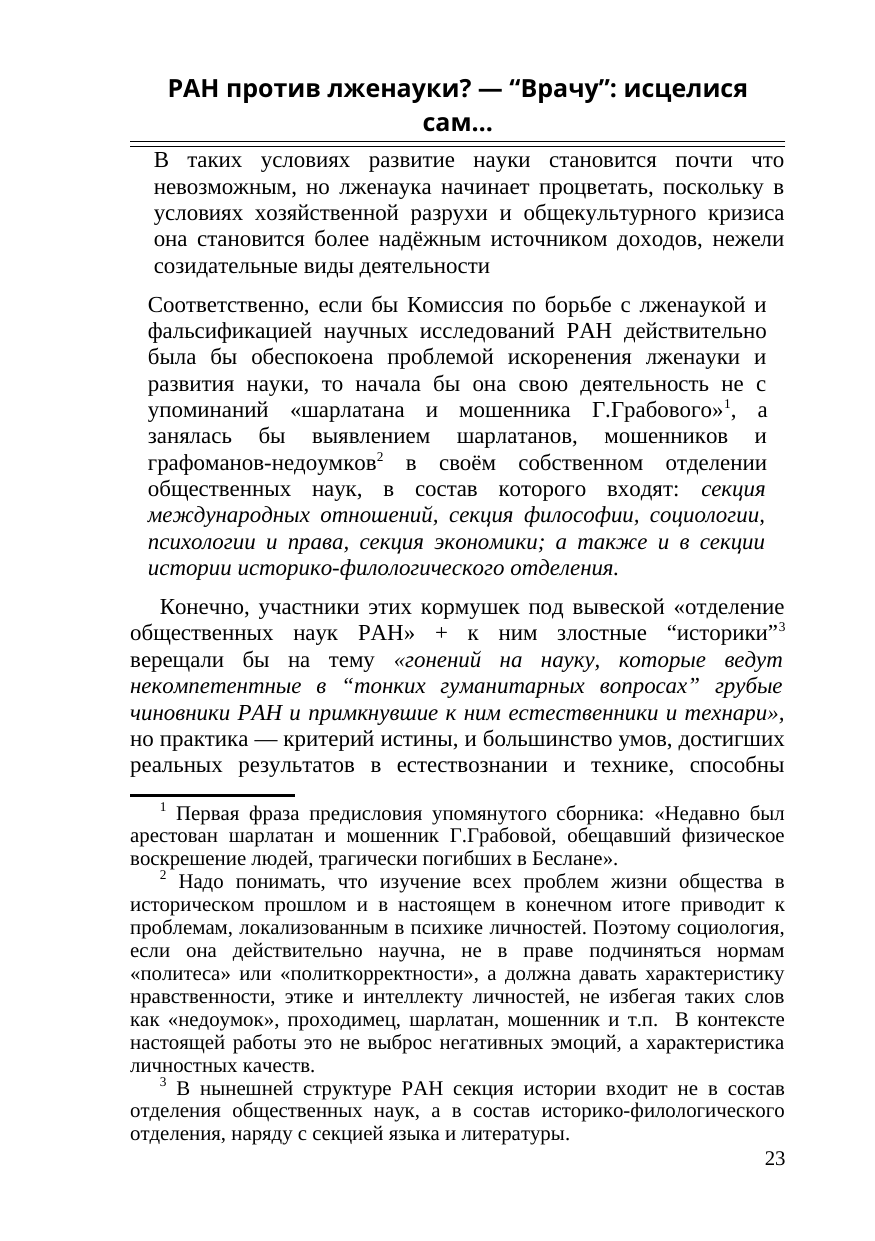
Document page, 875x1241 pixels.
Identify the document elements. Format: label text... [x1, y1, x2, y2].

text Надо понимать, что изучение всех проблем жизни общества в историческом прошлом и в настоящем в конечном итоге приводит к проблемам, локализованным в психике личностей. Поэтому социология, если она действительно научна, не в праве подчиняться нормам «политеса» или «политкорректности», а должна давать характеристику нравственности, этике и интеллекту личностей, не избегая таких слов как «недоумок», проходимец, шарлатан, мошенник и т.п. В контексте настоящей работы это не выброс негативных эмоций, а характеристика личностных качеств. [130, 870, 785, 1077]
text Соответственно, если бы Комиссия по борьбе с лженаукой и фальсификацией научных исследований РАН действительно была бы обеспокоена проблемой искоренения лженауки и развития науки, то начала бы она свою деятельность не с упоминаний «шарлатана и мошенника Г.Грабового», а занялась бы выявлением шарлатанов, мошенников и графоманов-недоумков в своём собственном отделении общественных наук, в состав которого входят: секция международных отношений, секция философии, социологии, психологии и права, секция экономики; а также и в секции истории историко-филологического отделения. [148, 291, 768, 581]
text В нынешней структуре РАН секция истории входит не в состав отделения общественных наук, а в состав историко-филологического отделения, наряду с секцией языка и литературы. [130, 1077, 785, 1145]
text Первая фраза предисловия упомянутого сборника: «Недавно был арестован шарлатан и мошенник Г.Грабовой, обещавший физическое воскрешение людей, трагически погибших в Беслане». [130, 802, 785, 870]
list В таких условиях развитие науки становится почти что невозможным, но лженаука начинает процветать, поскольку в условиях хозяйственной разрухи и общекультурного кризиса она становится более надёжным источником доходов, нежели созидательные виды деятельности [136, 147, 785, 278]
text Конечно, участники этих кормушек под вывеской «отделение общественных наук РАН» + к ним злостные “историки” верещали бы на тему «гонений на науку, которые ведут некомпетентные в “тонких гуманитарных вопросах” грубые чиновники РАН и примкнувшие к ним естественники и технари», но практика — критерий истины, и большинство умов, достигших реальных результатов в естествознании и технике, способны [130, 593, 785, 778]
